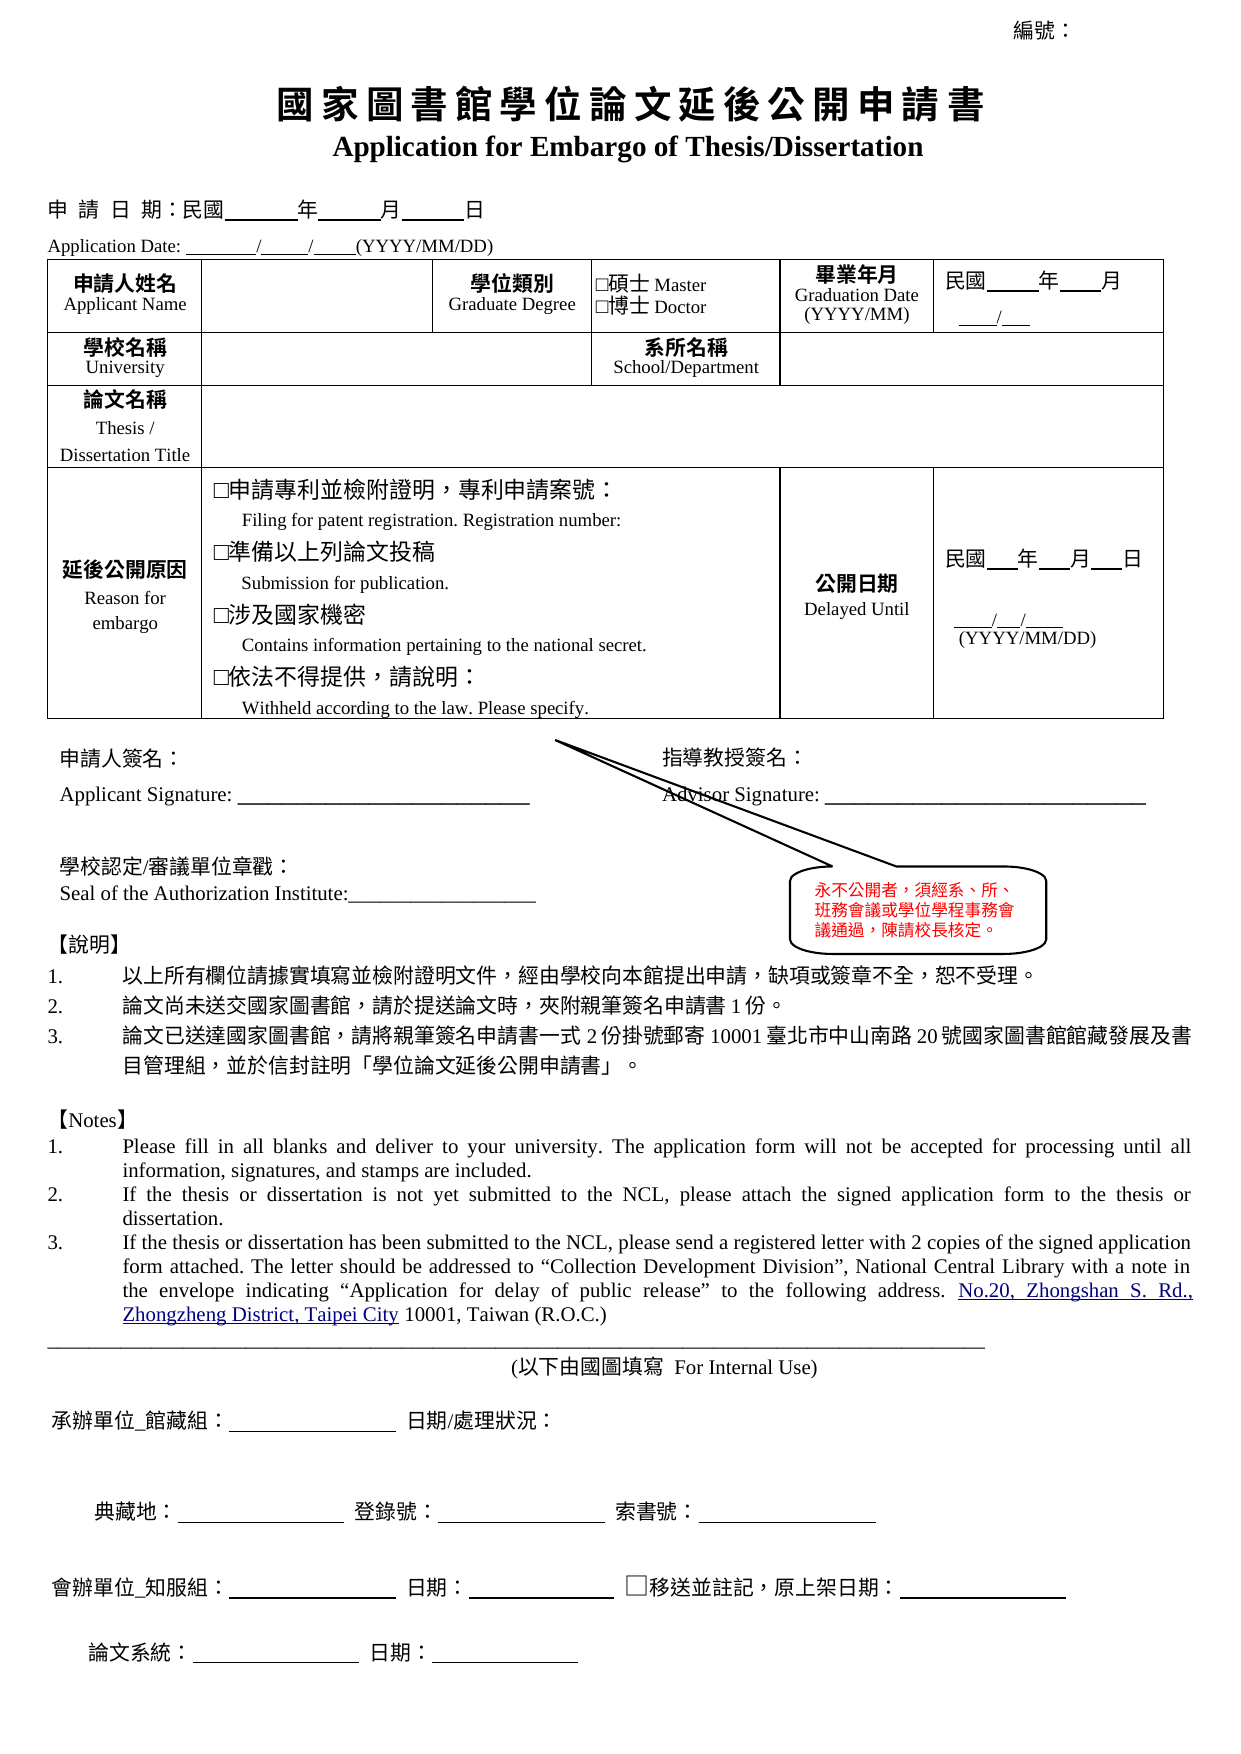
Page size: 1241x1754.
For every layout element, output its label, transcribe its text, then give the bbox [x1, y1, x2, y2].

table_cell 指導教授簽名： Advisor Signature: ______________________ [650, 719, 1163, 826]
table_cell [202, 333, 591, 385]
table_cell 學校名稱 University [48, 333, 201, 385]
table_cell 學校認定/審議單位章戳： Seal of the Authorization Institute:__________________ [48, 826, 824, 929]
text 論文系統： 日期： [52, 1636, 1240, 1666]
text Application Date: / / (YYYY/MM/DD) [47, 223, 1193, 259]
table_header 民國 年 月 / [934, 260, 1163, 332]
text 編號： [1014, 15, 1153, 45]
table_cell 論文名稱 Thesis / Dissertation Title [48, 386, 201, 467]
text __________________________________________________________________________________________ [47, 1326, 1240, 1351]
table_cell 系所名稱 School/Department [592, 333, 779, 385]
table_cell 申請人簽名： Applicant Signature: ____________________ [48, 719, 650, 826]
table_header 申請人姓名 Applicant Name [48, 260, 201, 332]
text (以下由國圖填寫 For Internal Use) [52, 1351, 1240, 1381]
text 會辦單位_知服組： 日期： □移送並註記，原上架日期： [52, 1566, 1240, 1603]
table_cell 民國 年 月 日 / / (YYYY/MM/DD) [934, 468, 1163, 718]
table_cell [781, 333, 1163, 385]
list If the thesis or dissertation is not yet submitted to the NCL, please attach the signed application form to the thesis or dissertation. [47, 1182, 1193, 1230]
table_cell [202, 386, 1163, 467]
table_cell 學校認定/審議單位章戳： Seal of the Authorization Institute:__________________ [793, 826, 1163, 929]
table_header 學位類別 Graduate Degree [433, 260, 591, 332]
list Please fill in all blanks and deliver to your university. The application form will not be accepted for processing until all information, signatures, and stamps are included. [47, 1134, 1193, 1182]
table_cell 公開日期 Delayed Until [781, 468, 933, 718]
table_header 畢業年月 Graduation Date (YYYY/MM) [781, 260, 933, 332]
table_cell □申請專利並檢附證明，專利申請案號： Filing for patent registration. Registration number: □準備以上列論文投稿 Submission for publication. □涉及國家機密 Contains information pertaining to the national secret. □依法不得提供，請說明： Withheld according to the law. Please specify. [202, 468, 779, 718]
text 申 請 日 期：民國 年 月 日 [47, 188, 1193, 223]
list 論文已送達國家圖書館，請將親筆簽名申請書一式2份掛號郵寄10001臺北市中山南路20號國家圖書館館藏發展及書目管理組，並於信封註明「學位論文延後公開申請書」。 [47, 1019, 1193, 1080]
list 論文尚未送交國家圖書館，請於提送論文時，夾附親筆簽名申請書1份。 [47, 989, 1193, 1019]
text 國家圖書館學位論文延後公開申請書 [59, 75, 1193, 129]
table_cell 延後公開原因 Reason for embargo [48, 468, 201, 718]
text Application for Embargo of Thesis/Dissertation [54, 129, 1193, 163]
text 【Notes】 [47, 1104, 1193, 1134]
text 承辦單位_館藏組： 日期/處理狀況： [52, 1405, 1240, 1435]
text [1014, 45, 1153, 61]
list If the thesis or dissertation has been submitted to the NCL, please send a registered letter with 2 copies of the signed application form attached. The letter should be addressed to “Collection Development Division”, National Central Library with a note in the envelope indicating “Application for delay of public release” to the following address. No.20, Zhongshan S. Rd., Zhongzheng District, Taipei City 10001, Taiwan (R.O.C.) [47, 1230, 1193, 1326]
table_header □碩士Master □博士Doctor [592, 260, 779, 332]
text 【說明】 [47, 929, 1193, 959]
table_header [202, 260, 432, 332]
list 以上所有欄位請據實填寫並檢附證明文件，經由學校向本館提出申請，缺項或簽章不全，恕不受理。 [47, 959, 1193, 989]
text 典藏地： 登錄號： 索書號： [47, 1496, 1240, 1526]
